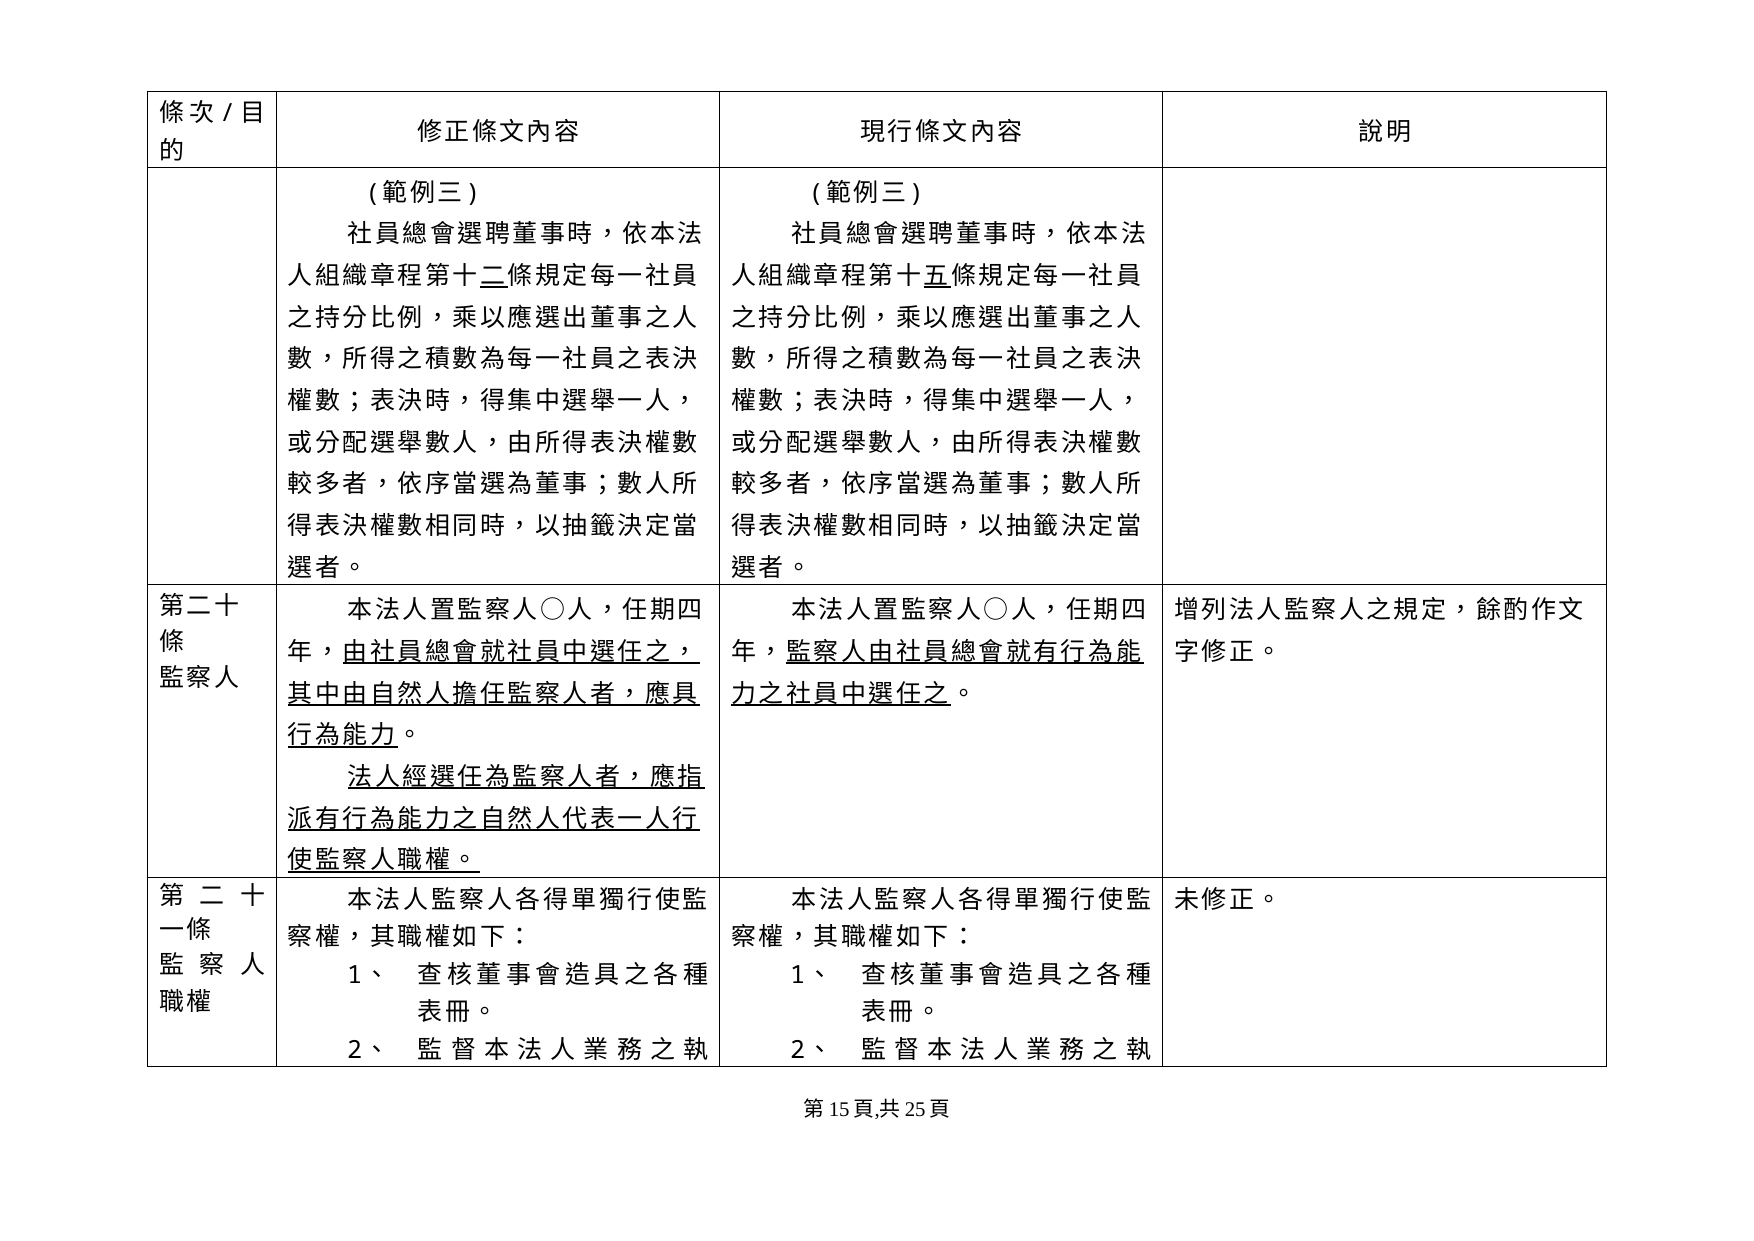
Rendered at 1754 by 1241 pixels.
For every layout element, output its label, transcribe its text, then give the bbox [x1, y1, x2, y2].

table_header 修正條文內容 [277, 92, 719, 167]
table_header 條次/目的 [148, 92, 276, 167]
table_cell 本法人監察人各得單獨行使監察權，其職權如下： 查核董事會造具之各種表冊。 監督本法人業務之執行、調查本法人業務及財務狀況，並查核簿冊文件及財產資料。 要求董事會或本法人設立之長照機構、社會福利機構負責人提出決算報告。 其他依法令規定有關監察人之職權。 監察人獨立行使職權。監察人集會時，由常務監察人召集。 監察人會議得決議授權常務監察人執行第一項所定之職權。 監察人有不適任情事時，本法人得依章程所定程序解任，並報主管機關核定。 監察人因執行職權所需之必要費用，由本法人負擔。 [277, 878, 719, 1066]
table_cell [148, 168, 276, 584]
table_header 現行條文內容 [720, 92, 1162, 167]
table_cell (範例三) 社員總會選聘董事時，依本法人組織章程第十二條規定每一社員之持分比例，乘以應選出董事之人數，所得之積數為每一社員之表決權數；表決時，得集中選舉一人，或分配選舉數人，由所得表決權數較多者，依序當選為董事；數人所得表決權數相同時，以抽籤決定當選者。 [277, 168, 719, 584]
table_cell 增列法人監察人之規定，餘酌作文字修正。 [1163, 585, 1606, 877]
table_cell (範例三) 社員總會選聘董事時，依本法人組織章程第十五條規定每一社員之持分比例，乘以應選出董事之人數，所得之積數為每一社員之表決權數；表決時，得集中選舉一人，或分配選舉數人，由所得表決權數較多者，依序當選為董事；數人所得表決權數相同時，以抽籤決定當選者。 [720, 168, 1162, 584]
table_cell 本法人監察人各得單獨行使監察權，其職權如下： 查核董事會造具之各種表冊。 監督本法人業務之執行、調查本法人業務及財務狀況，並查核簿冊文件及財產資料。 要求董事會或本法人設立之長照機構、社會福利機構負責人提出決算報告。 其他依法令規定有關監察人之職權。 監察人獨立行使職權。監察人集會時，由常務監察人召集。 監察人會議得決議授權常務監察人執行第一項所定之職權。 監察人有不適任情事時，本法人得依章程所定程序解任，並報主管機關核定。 監察人因執行職權所需之必要費用，由本法人負擔。 [720, 878, 1162, 1066]
table_cell 本法人置監察人○人，任期四年，由社員總會就社員中選任之，其中由自然人擔任監察人者，應具行為能力。 法人經選任為監察人者，應指派有行為能力之自然人代表一人行使監察人職權。 [277, 585, 719, 877]
table_cell 第二十一條 監察人職權 [148, 878, 276, 1066]
table_cell 第二十條 監察人 [148, 585, 276, 877]
table_header 說明 [1163, 92, 1606, 167]
table_cell 未修正。 [1163, 878, 1606, 1066]
table_cell [1163, 168, 1606, 584]
table_cell 本法人置監察人○人，任期四年，監察人由社員總會就有行為能力之社員中選任之。 [720, 585, 1162, 877]
